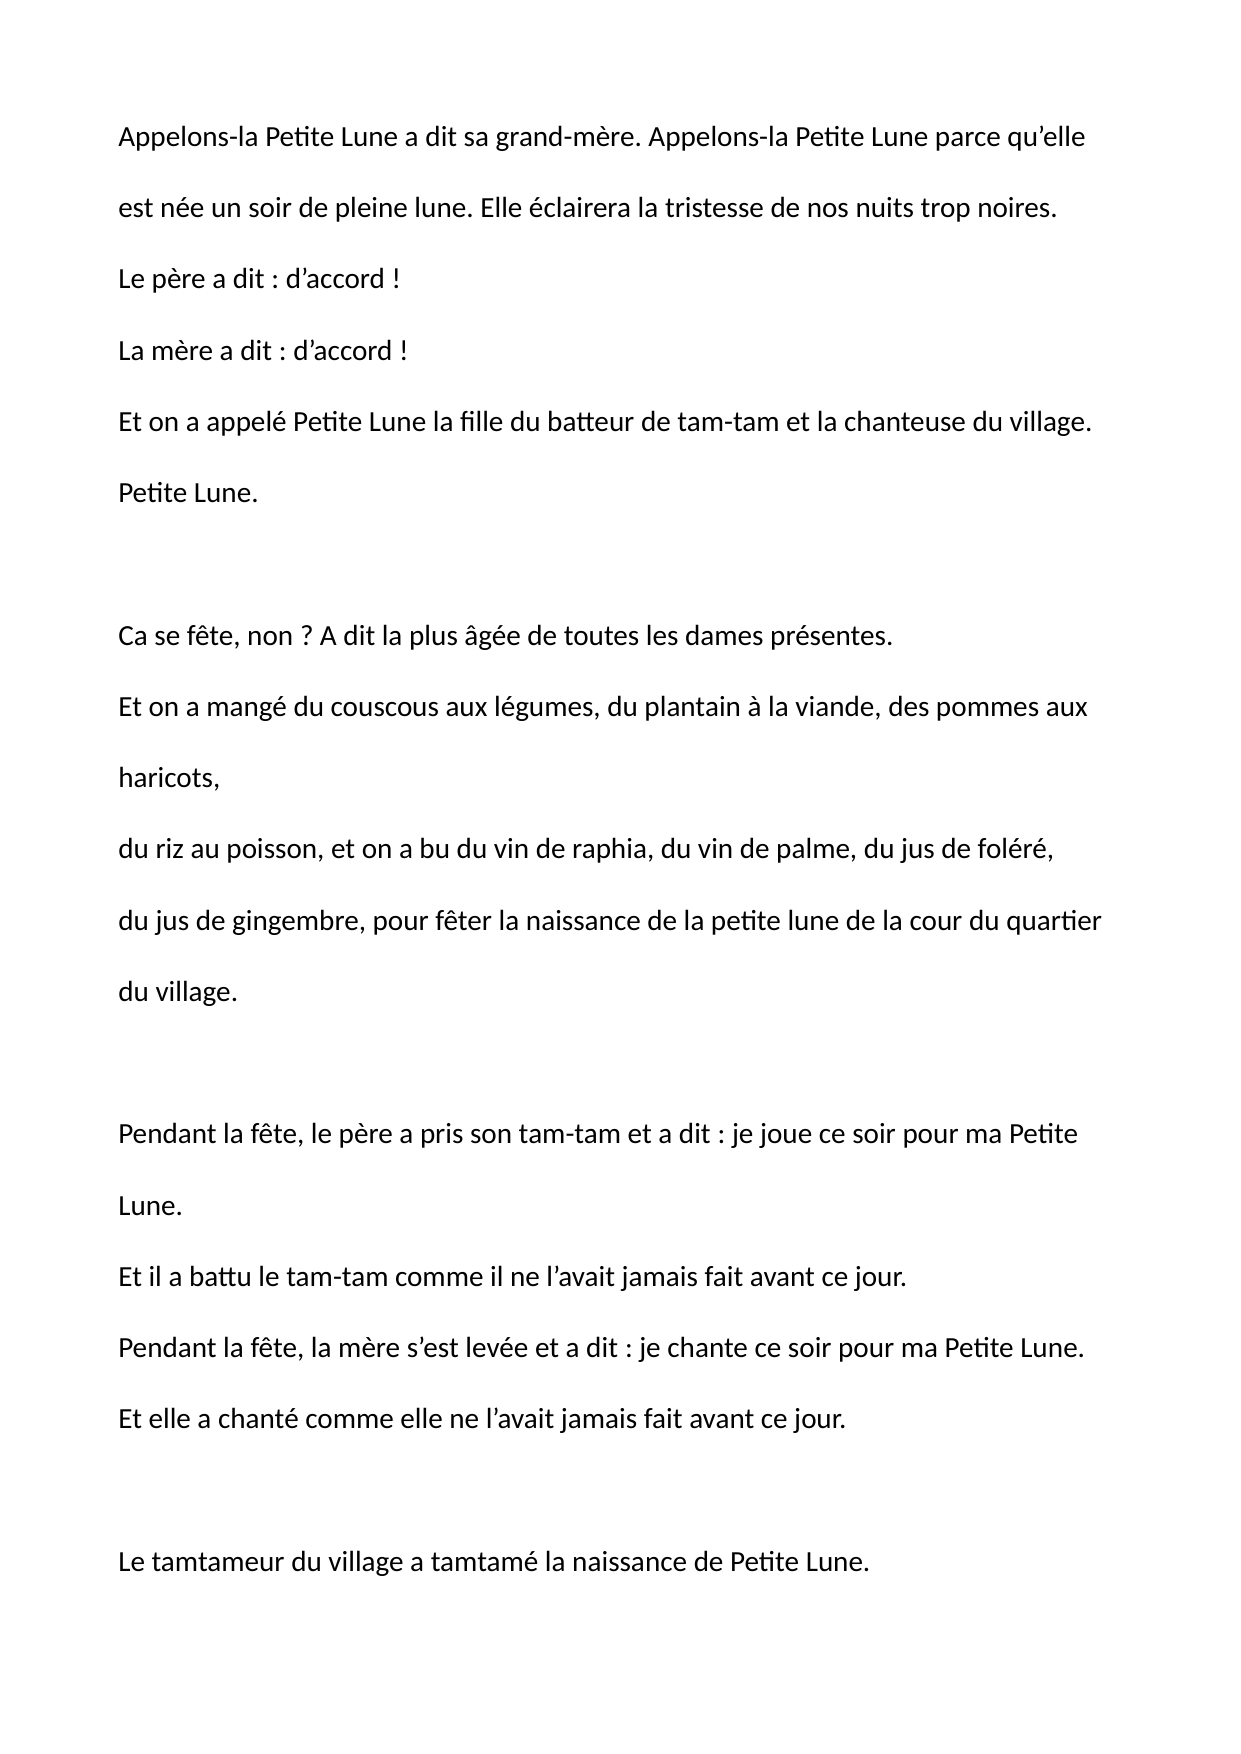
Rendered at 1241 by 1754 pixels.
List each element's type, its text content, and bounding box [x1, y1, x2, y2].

text Appelons-la Petite Lune a dit sa grand-mère. Appelons-la Petite Lune parce qu’elle est née un soir de pleine lune. Elle éclairera la tristesse de nos nuits trop noires. [118, 118, 1122, 225]
text Le tamtameur du village a tamtamé la naissance de Petite Lune. [118, 1543, 1122, 1579]
text Petite Lune. [118, 474, 1122, 510]
text Et on a mangé du couscous aux légumes, du plantain à la viande, des pommes aux haricots, [118, 688, 1122, 795]
text Pendant la fête, le père a pris son tam-tam et a dit : je joue ce soir pour ma Petite Lune. [118, 1116, 1122, 1222]
text Et elle a chanté comme elle ne l’avait jamais fait avant ce jour. [118, 1401, 1122, 1436]
text du jus de gingembre, pour fêter la naissance de la petite lune de la cour du quartier du village. [118, 902, 1122, 1009]
text Pendant la fête, la mère s’est levée et a dit : je chante ce soir pour ma Petite Lune. [118, 1329, 1122, 1365]
text du riz au poisson, et on a bu du vin de raphia, du vin de palme, du jus de foléré, [118, 831, 1122, 866]
text Et on a appelé Petite Lune la fille du batteur de tam-tam et la chanteuse du village. [118, 403, 1122, 439]
text Le père a dit : d’accord ! [118, 261, 1122, 296]
text Et il a battu le tam-tam comme il ne l’avait jamais fait avant ce jour. [118, 1258, 1122, 1294]
text Ca se fête, non ? A dit la plus âgée de toutes les dames présentes. [118, 617, 1122, 652]
text La mère a dit : d’accord ! [118, 332, 1122, 367]
